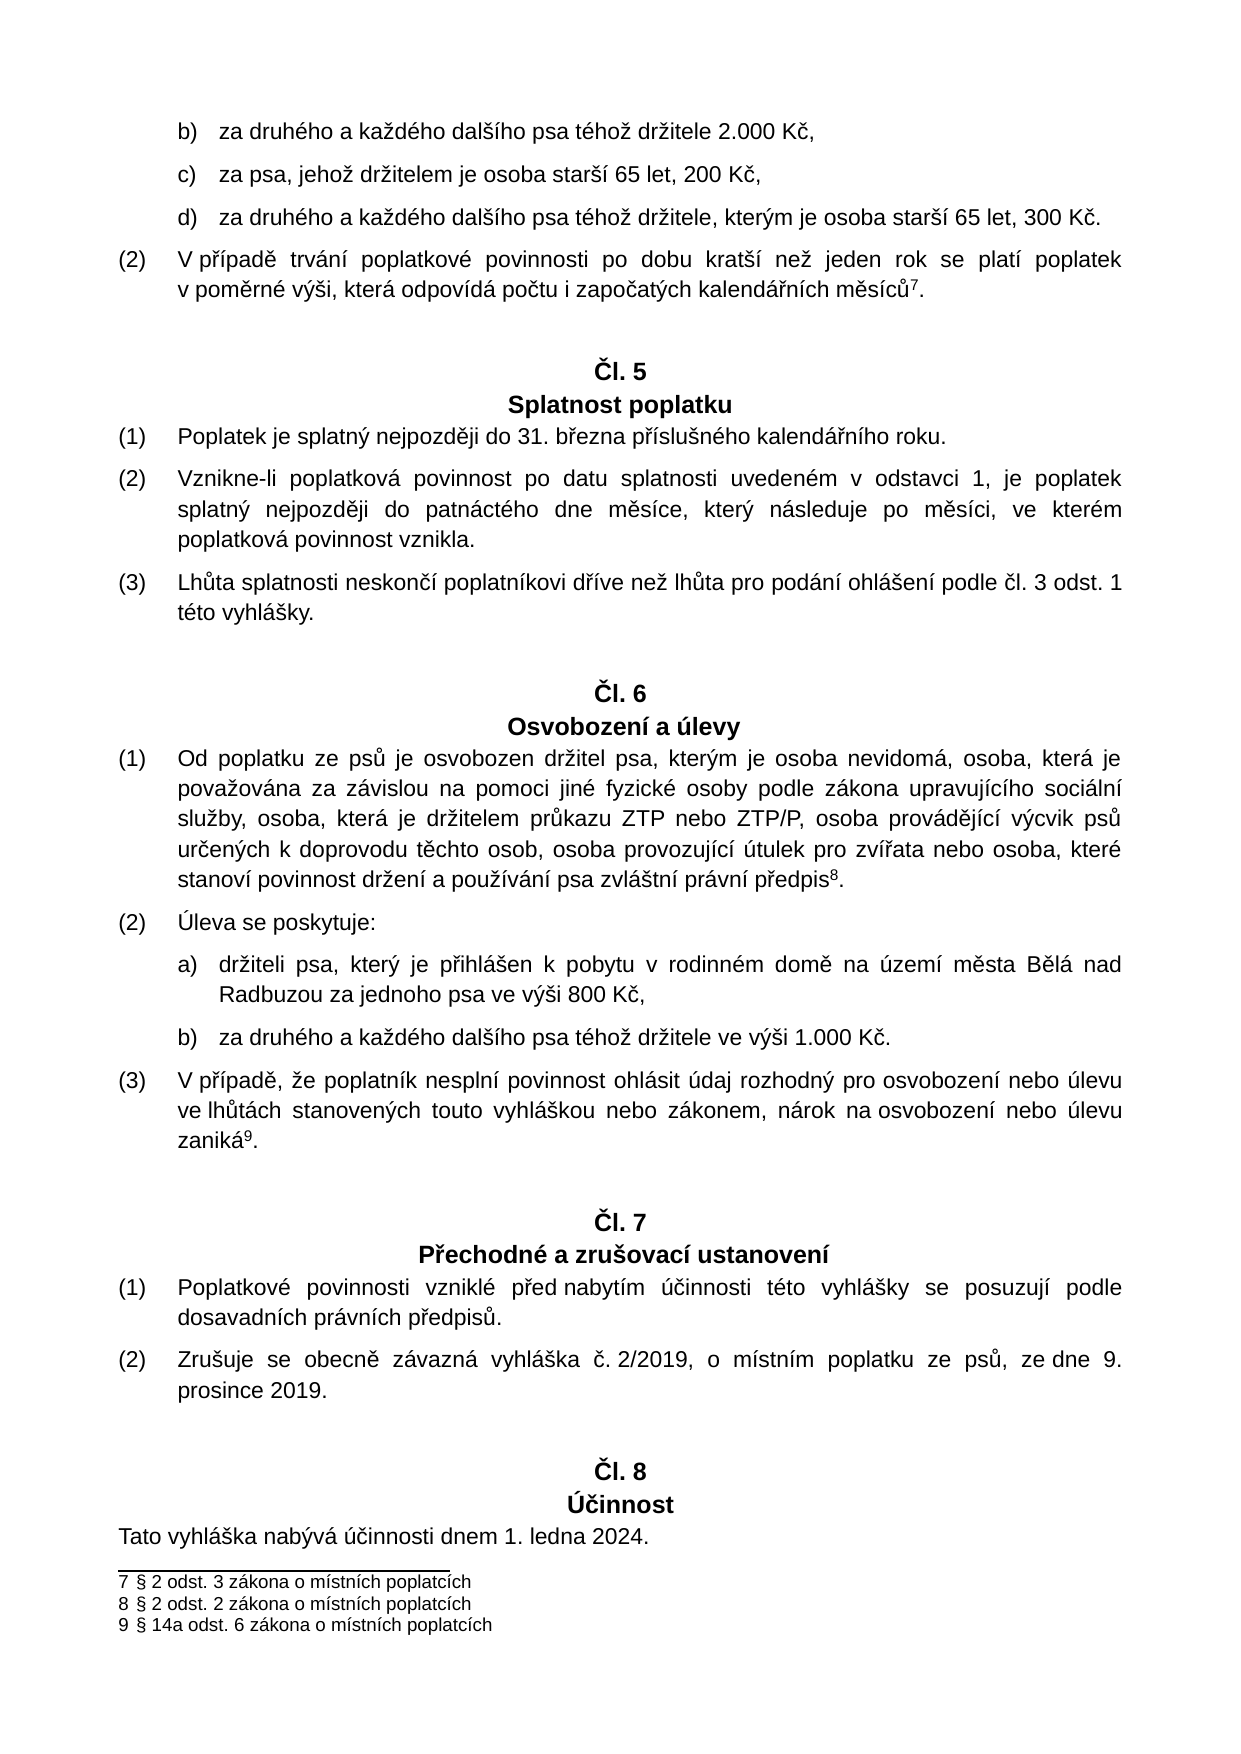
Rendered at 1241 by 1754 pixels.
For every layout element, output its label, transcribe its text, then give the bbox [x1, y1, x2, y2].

list Poplatek je splatný nejpozději do 31. března příslušného kalendářního roku. [118, 423, 1122, 449]
list Poplatkové povinnosti vzniklé před nabytím účinnosti této vyhlášky se posuzují podle dosavadních právních předpisů. [118, 1273, 1122, 1330]
subtitle Čl. 5 Splatnost poplatku [118, 357, 1122, 418]
subtitle Čl. 7 Přechodné a zrušovací ustanovení [118, 1207, 1122, 1269]
list za druhého a každého dalšího psa téhož držitele, kterým je osoba starší 65 let, 300 Kč. [177, 203, 1122, 230]
list V případě, že poplatník nesplní povinnost ohlásit údaj rozhodný pro osvobození nebo úlevu ve lhůtách stanovených touto vyhláškou nebo zákonem, nárok na osvobození nebo úlevu zaniká. [118, 1067, 1122, 1154]
list Od poplatku ze psů je osvobozen držitel psa, kterým je osoba nevidomá, osoba, která je považována za závislou na pomoci jiné fyzické osoby podle zákona upravujícího sociální služby, osoba, která je držitelem průkazu ZTP nebo ZTP/P, osoba provádějící výcvik psů určených k doprovodu těchto osob, osoba provozující útulek pro zvířata nebo osoba, které stanoví povinnost držení a používání psa zvláštní právní předpis. [118, 745, 1122, 892]
list za druhého a každého dalšího psa téhož držitele 2.000 Kč, [177, 118, 1122, 144]
list Zrušuje se obecně závazná vyhláška č. 2/2019, o místním poplatku ze psů, ze dne 9. prosince 2019. [118, 1346, 1122, 1403]
list Vznikne-li poplatková povinnost po datu splatnosti uvedeném v odstavci 1, je poplatek splatný nejpozději do patnáctého dne měsíce, který následuje po měsíci, ve kterém poplatková povinnost vznikla. [118, 465, 1122, 552]
text Tato vyhláška nabývá účinnosti dnem 1. ledna 2024. [118, 1523, 1122, 1549]
list § 2 odst. 2 zákona o místních poplatcích [118, 1592, 1122, 1614]
list za psa, jehož držitelem je osoba starší 65 let, 200 Kč, [177, 161, 1122, 187]
subtitle Čl. 8 Účinnost [118, 1457, 1122, 1519]
list V případě trvání poplatkové povinnosti po dobu kratší než jeden rok se platí poplatek v poměrné výši, která odpovídá počtu i započatých kalendářních měsíců. [118, 246, 1122, 303]
list za druhého a každého dalšího psa téhož držitele ve výši 1.000 Kč. [177, 1024, 1122, 1051]
list Úleva se poskytuje: [118, 908, 1122, 935]
list § 2 odst. 3 zákona o místních poplatcích [118, 1571, 1122, 1592]
list držiteli psa, který je přihlášen k pobytu v rodinném domě na území města Bělá nad Radbuzou za jednoho psa ve výši 800 Kč, [177, 951, 1122, 1008]
list § 14a odst. 6 zákona o místních poplatcích [118, 1614, 1122, 1635]
subtitle Čl. 6 Osvobození a úlevy [118, 679, 1122, 741]
list Lhůta splatnosti neskončí poplatníkovi dříve než lhůta pro podání ohlášení podle čl. 3 odst. 1 této vyhlášky. [118, 568, 1122, 625]
